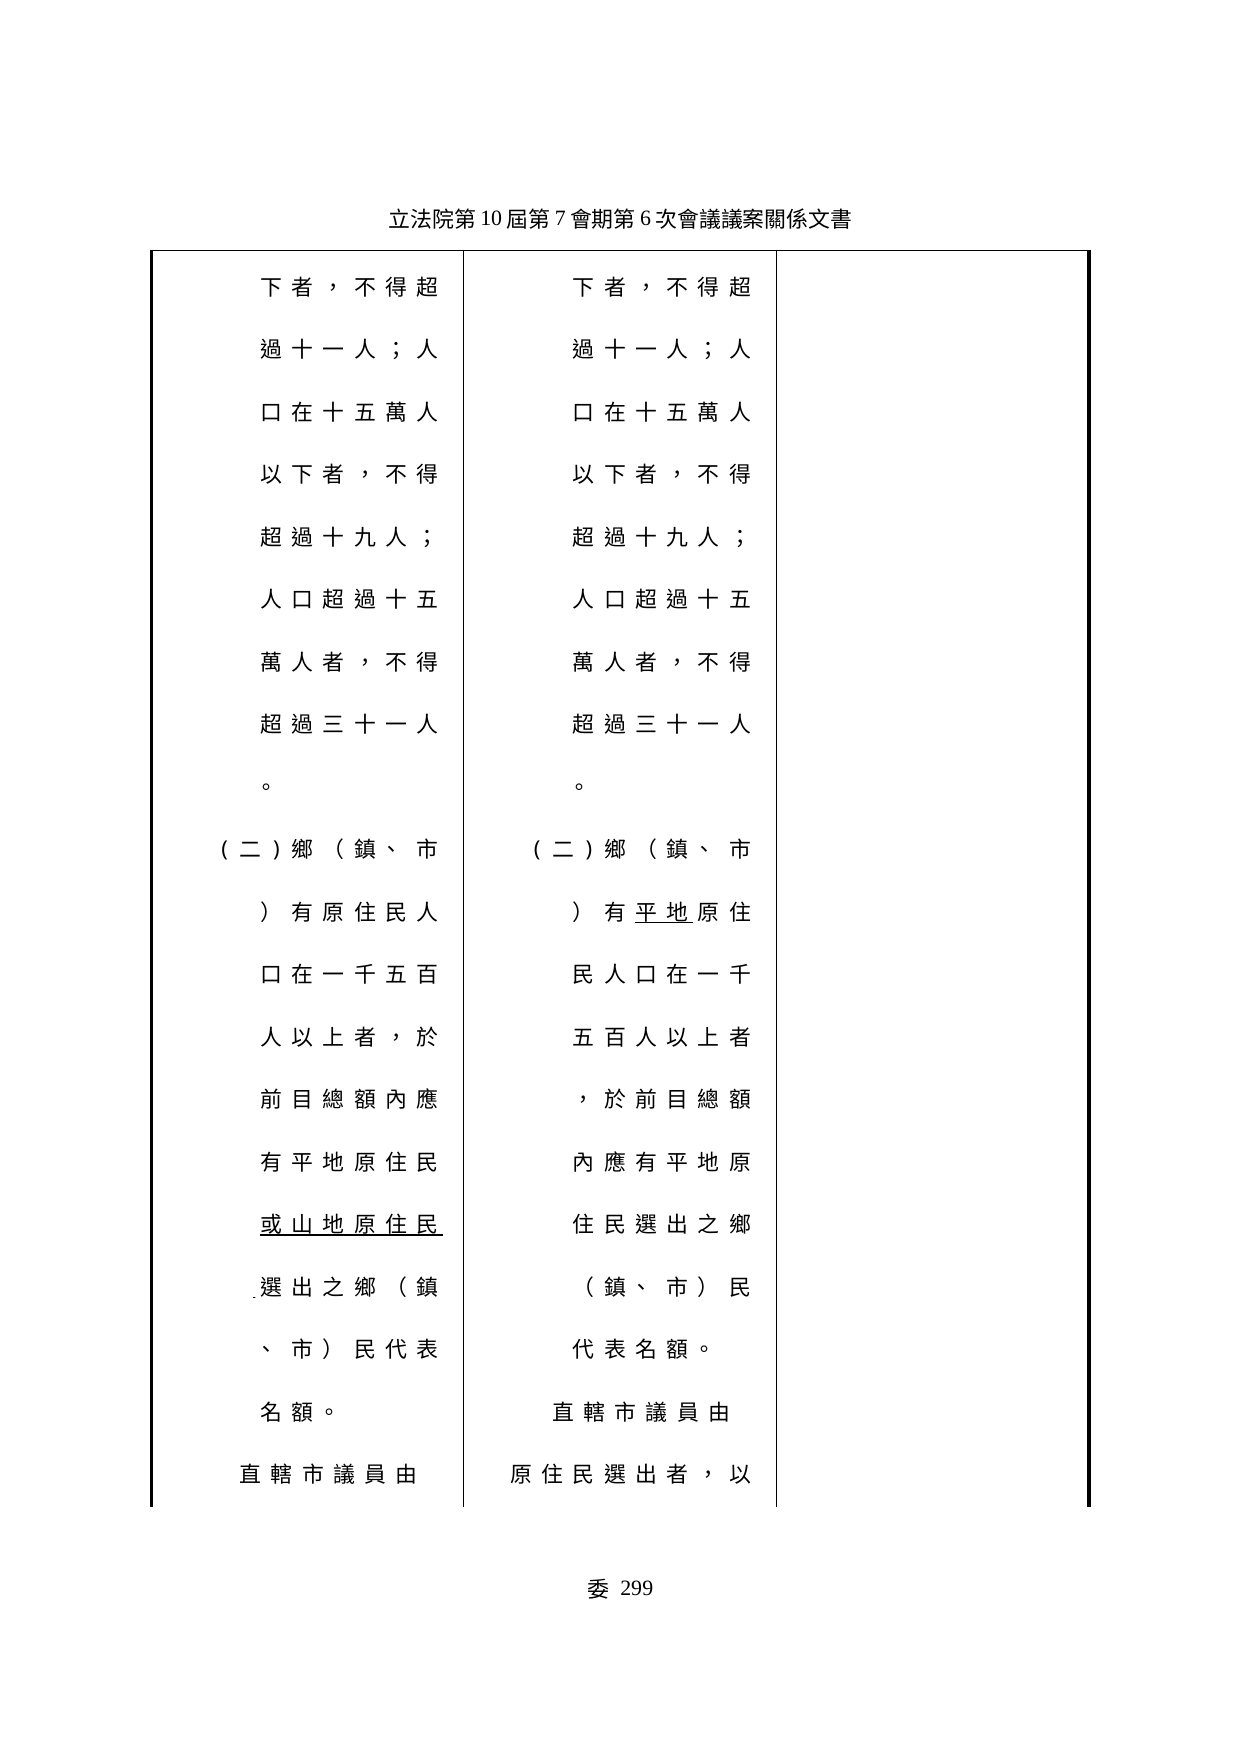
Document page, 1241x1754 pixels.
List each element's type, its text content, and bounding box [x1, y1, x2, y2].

table_cell [777, 251, 1087, 1507]
table_cell 下者，不得超過十一人；人口在十五萬人以下者，不得超過十九人；人口超過十五萬人者，不得超過三十一人。 (二)鄉（鎮、市）有原住民人口在一千五百人以上者，於前目總額內應有平地原住民或山地原住民選出之鄉（鎮、市）民代表名額。 直轄市議員由 [153, 251, 463, 1507]
table_cell 下者，不得超過十一人；人口在十五萬人以下者，不得超過十九人；人口超過十五萬人者，不得超過三十一人。 (二)鄉（鎮、市）有平地原住民人口在一千五百人以上者，於前目總額內應有平地原住民選出之鄉（鎮、市）民代表名額。 直轄市議員由原住民選出者，以 [464, 251, 776, 1507]
